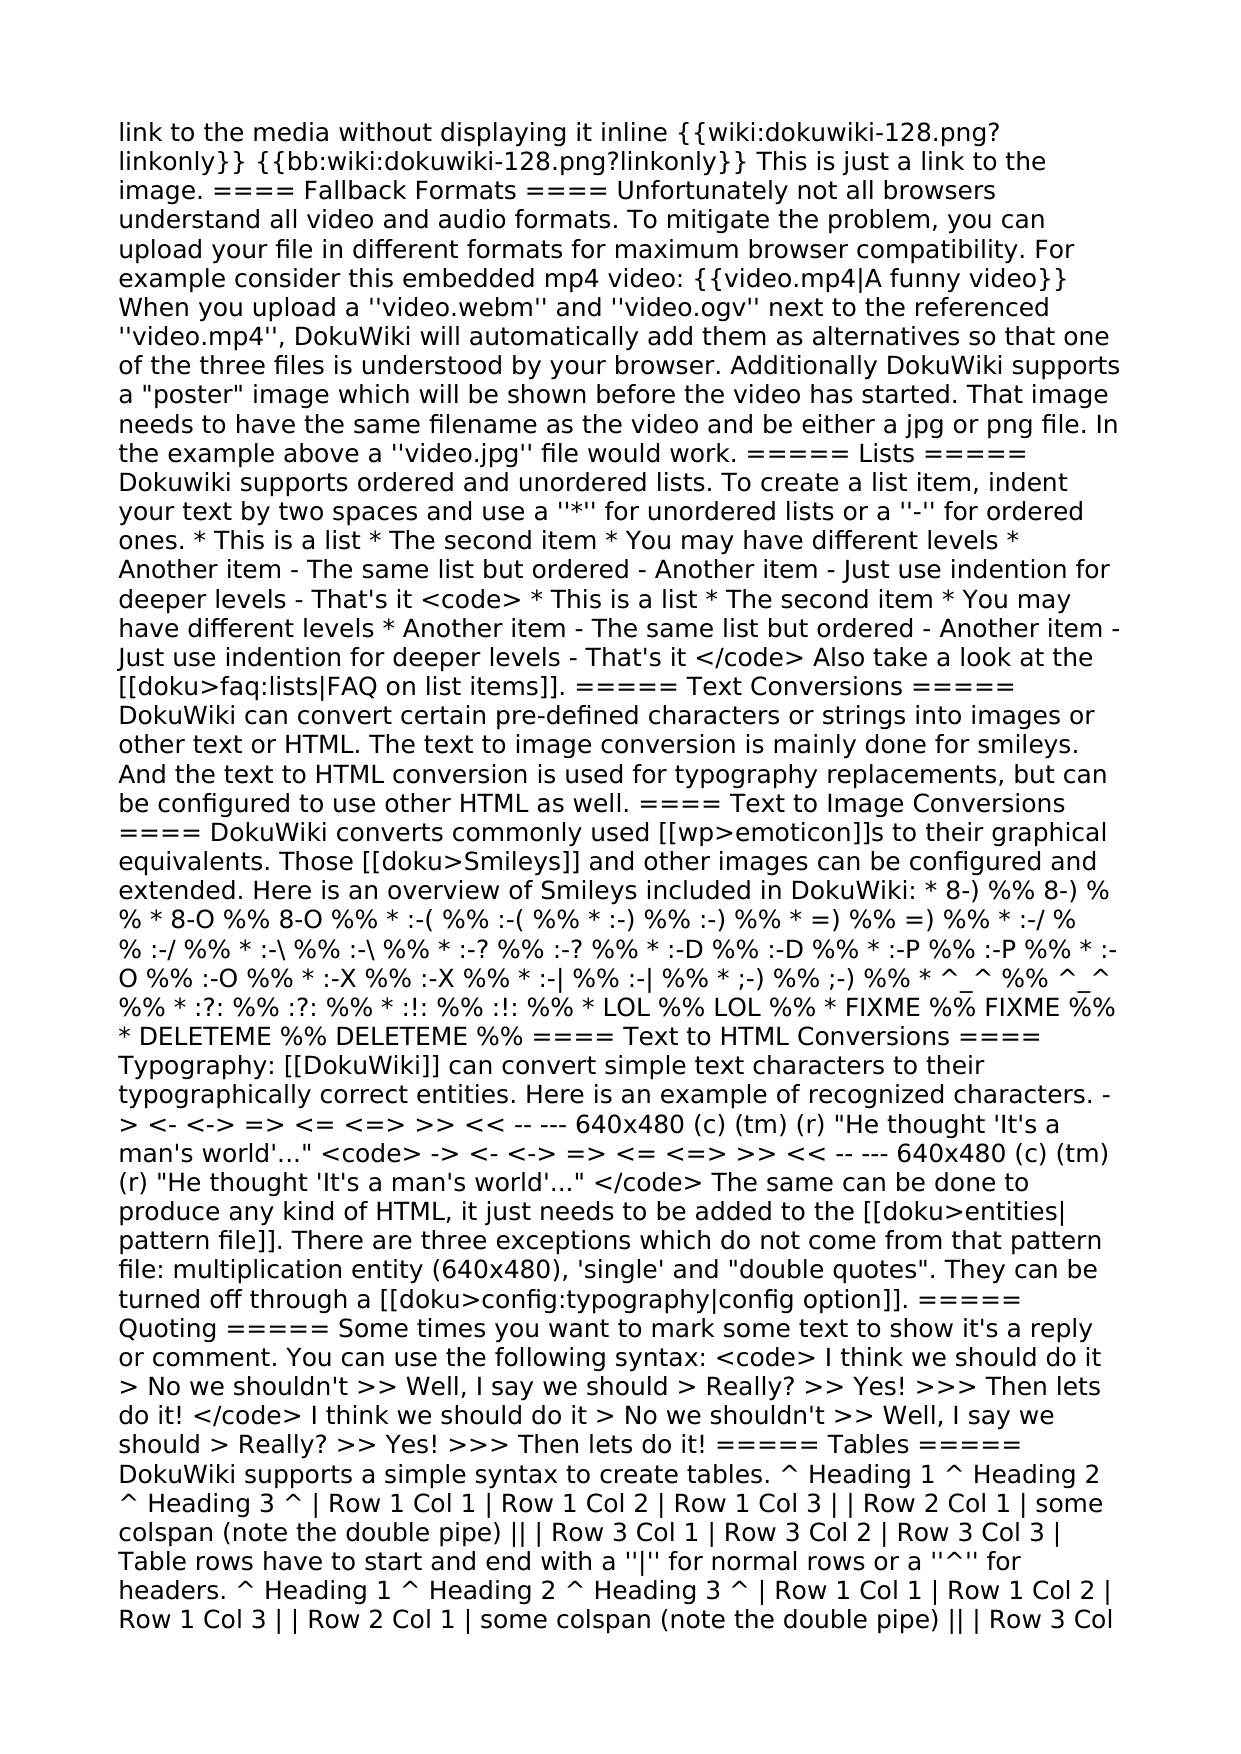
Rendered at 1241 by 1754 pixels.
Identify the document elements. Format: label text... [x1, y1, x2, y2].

text link to the media without displaying it inline {{wiki:dokuwiki-128.png?linkonly}} {{bb:wiki:dokuwiki-128.png?linkonly}} This is just a link to the image. ==== Fallback Formats ==== Unfortunately not all browsers understand all video and audio formats. To mitigate the problem, you can upload your file in different formats for maximum browser compatibility. For example consider this embedded mp4 video: {{video.mp4|A funny video}} When you upload a ''video.webm'' and ''video.ogv'' next to the referenced ''video.mp4'', DokuWiki will automatically add them as alternatives so that one of the three files is understood by your browser. Additionally DokuWiki supports a "poster" image which will be shown before the video has started. That image needs to have the same filename as the video and be either a jpg or png file. In the example above a ''video.jpg'' file would work. ===== Lists ===== Dokuwiki supports ordered and unordered lists. To create a list item, indent your text by two spaces and use a ''*'' for unordered lists or a ''-'' for ordered ones. * This is a list * The second item * You may have different levels * Another item - The same list but ordered - Another item - Just use indention for deeper levels - That's it <code> * This is a list * The second item * You may have different levels * Another item - The same list but ordered - Another item - Just use indention for deeper levels - That's it </code> Also take a look at the [[doku>faq:lists|FAQ on list items]]. ===== Text Conversions ===== DokuWiki can convert certain pre-defined characters or strings into images or other text or HTML. The text to image conversion is mainly done for smileys. And the text to HTML conversion is used for typography replacements, but can be configured to use other HTML as well. ==== Text to Image Conversions ==== DokuWiki converts commonly used [[wp>emoticon]]s to their graphical equivalents. Those [[doku>Smileys]] and other images can be configured and extended. Here is an overview of Smileys included in DokuWiki: * 8-) %% 8-) %% * 8-O %% 8-O %% * :-( %% :-( %% * :-) %% :-) %% * =) %% =) %% * :-/ %% :-/ %% * :-\ %% :-\ %% * :-? %% :-? %% * :-D %% :-D %% * :-P %% :-P %% * :-O %% :-O %% * :-X %% :-X %% * :-| %% :-| %% * ;-) %% ;-) %% * ^_^ %% ^_^ %% * :?: %% :?: %% * :!: %% :!: %% * LOL %% LOL %% * FIXME %% FIXME %% * DELETEME %% DELETEME %% ==== Text to HTML Conversions ==== Typography: [[DokuWiki]] can convert simple text characters to their typographically correct entities. Here is an example of recognized characters. -> <- <-> => <= <=> >> << -- --- 640x480 (c) (tm) (r) "He thought 'It's a man's world'..." <code> -> <- <-> => <= <=> >> << -- --- 640x480 (c) (tm) (r) "He thought 'It's a man's world'..." </code> The same can be done to produce any kind of HTML, it just needs to be added to the [[doku>entities|pattern file]]. There are three exceptions which do not come from that pattern file: multiplication entity (640x480), 'single' and "double quotes". They can be turned off through a [[doku>config:typography|config option]]. ===== Quoting ===== Some times you want to mark some text to show it's a reply or comment. You can use the following syntax: <code> I think we should do it > No we shouldn't >> Well, I say we should > Really? >> Yes! >>> Then lets do it! </code> I think we should do it > No we shouldn't >> Well, I say we should > Really? >> Yes! >>> Then lets do it! ===== Tables ===== DokuWiki supports a simple syntax to create tables. ^ Heading 1 ^ Heading 2 ^ Heading 3 ^ | Row 1 Col 1 | Row 1 Col 2 | Row 1 Col 3 | | Row 2 Col 1 | some colspan (note the double pipe) || | Row 3 Col 1 | Row 3 Col 2 | Row 3 Col 3 | Table rows have to start and end with a ''|'' for normal rows or a ''^'' for headers. ^ Heading 1 ^ Heading 2 ^ Heading 3 ^ | Row 1 Col 1 | Row 1 Col 2 | Row 1 Col 3 | | Row 2 Col 1 | some colspan (note the double pipe) || | Row 3 Col [118, 118, 1122, 1635]
